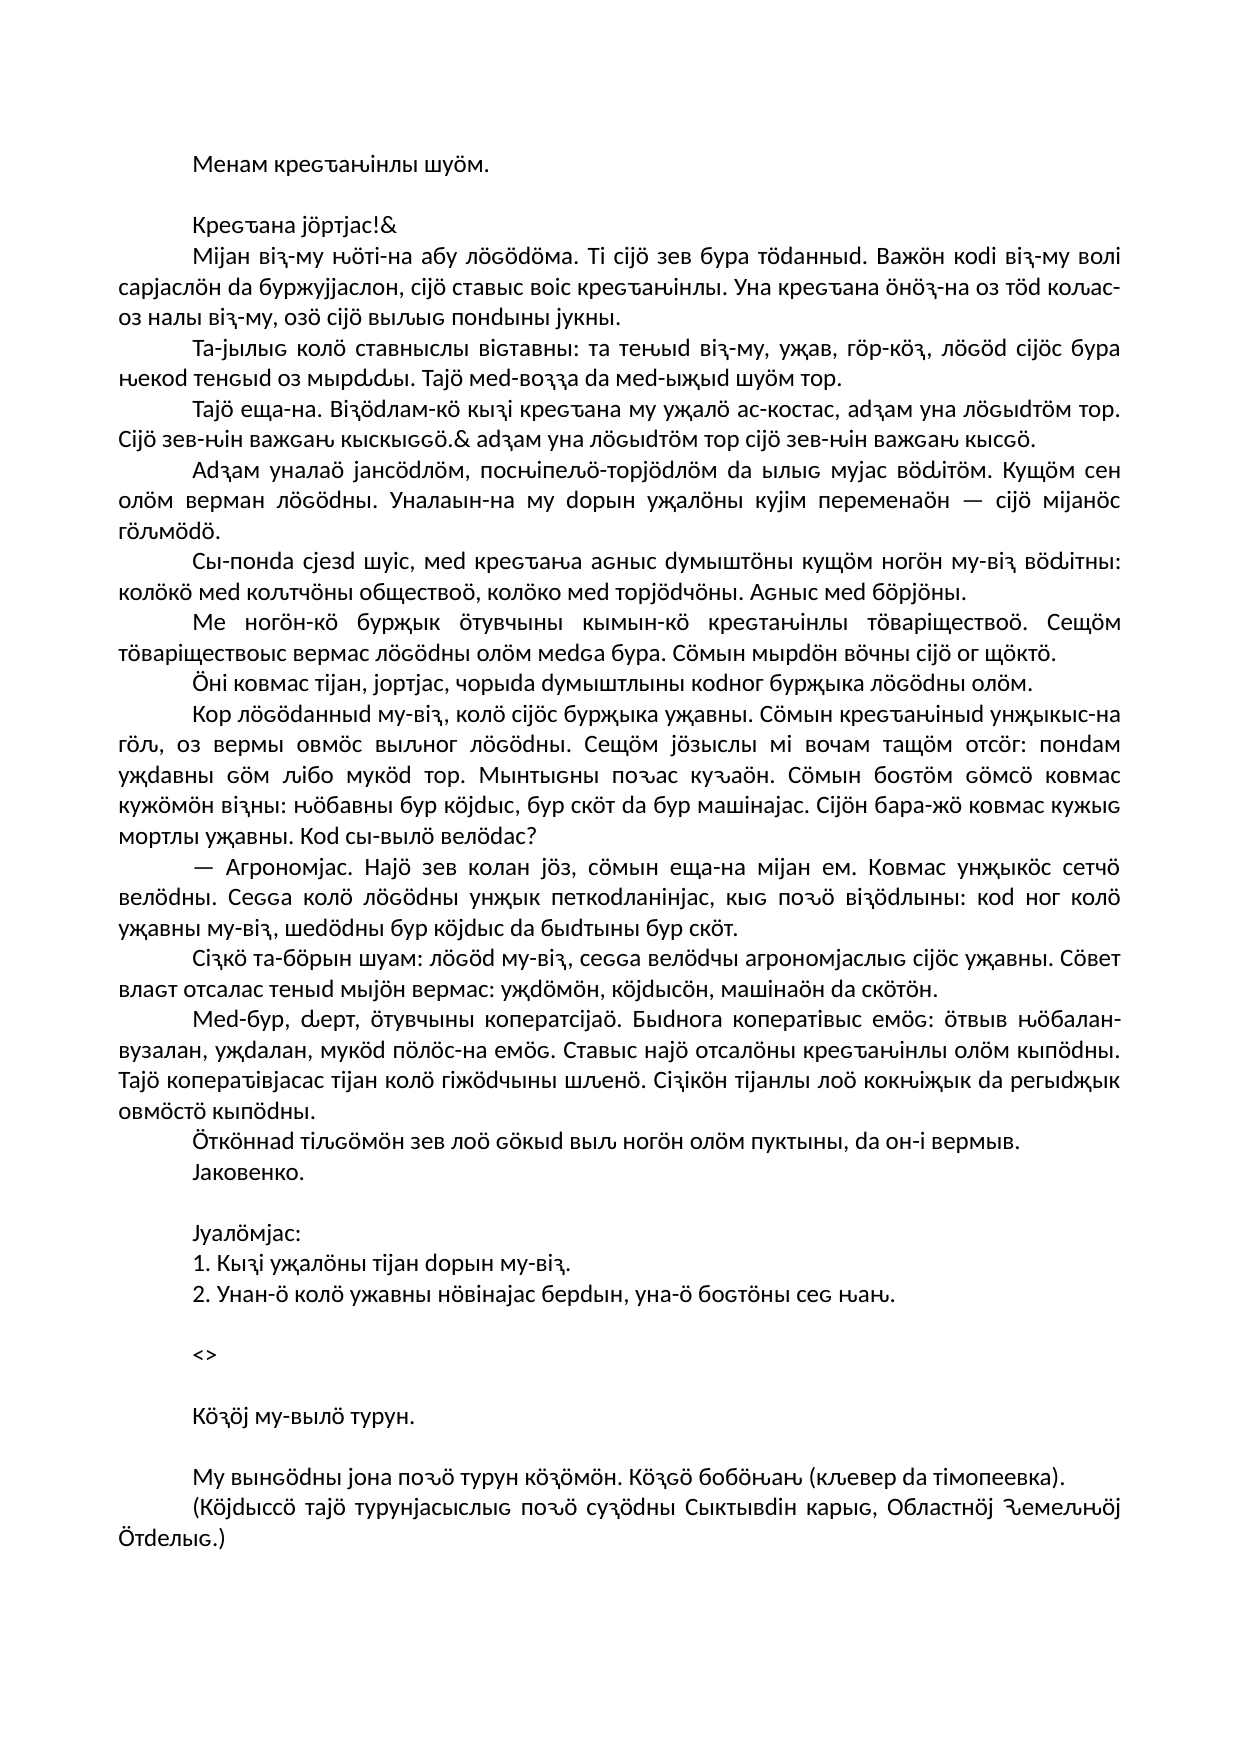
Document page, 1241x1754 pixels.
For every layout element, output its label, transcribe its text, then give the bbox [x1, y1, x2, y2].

text 1. Кыԇі уҗалӧны тіјан ԁорын му-віԇ. [118, 1247, 1122, 1278]
text Міјан віԇ-му ԋӧті-на абу лӧԍӧԁӧма. Ті сіјӧ зев бура тӧԁанныԁ. Важӧн коԁі віԇ-му волі сарјаслӧн ԁа буржујјаслон, сіјӧ ставыс воіс креԍԏаԋінлы. Уна креԍԏана ӧнӧԇ-на оз тӧԁ коԉас-оз налы віԇ-му, озӧ сіјӧ выԉыԍ понԁыны јукны. [118, 240, 1122, 332]
text Меԁ-бур, ԃерт, ӧтувчыны коператсіјаӧ. Быԁнога коператівыс емӧԍ: ӧтвыв ԋӧбалан-вузалан, уҗԁалан, мукӧԁ пӧлӧс-на емӧԍ. Ставыс најӧ отсалӧны креԍԏаԋінлы олӧм кыпӧԁны. Тајӧ копераԏівјасас тіјан колӧ гіжӧԁчыны шԉенӧ. Сіԇікӧн тіјанлы лоӧ кокԋіҗык ԁа регыԁҗык овмӧстӧ кыпӧԁны. [118, 1003, 1122, 1125]
text 2. Унан-ӧ колӧ ужавны нӧвінајас берԁын, уна-ӧ боԍтӧны сеԍ ԋаԋ. [118, 1278, 1122, 1308]
text Му вынԍӧԁны јона поԅӧ турун кӧԇӧмӧн. Кӧԇԍӧ бобӧԋаԋ (кԉевер ԁа тімопеевка). [118, 1461, 1122, 1492]
text Аԁԇам уналаӧ јансӧԁлӧм, посԋіпеԉӧ-торјӧԁлӧм ԁа ылыԍ мујас вӧԃітӧм. Кущӧм сен олӧм верман лӧԍӧԁны. Уналаын-на му ԁорын уҗалӧны кујім переменаӧн — сіјӧ міјанӧс гӧԉмӧԁӧ. [118, 454, 1122, 545]
text Јаковенко. [118, 1156, 1122, 1186]
text Менам креԍԏаԋінлы шуӧм. [118, 149, 1122, 179]
text Сіԇкӧ та-бӧрын шуам: лӧԍӧԁ му-віԇ, сеԍԍа велӧԁчы агрономјаслыԍ сіјӧс уҗавны. Сӧвет влаԍт отсалас теныԁ мыјӧн вермас: уҗԁӧмӧн, кӧјԁысӧн, машінаӧн ԁа скӧтӧн. [118, 942, 1122, 1003]
text Кӧԇӧј му-вылӧ турун. [118, 1400, 1122, 1431]
text — Агрономјас. Најӧ зев колан јӧз, сӧмын еща-на міјан ем. Ковмас унҗыкӧс сетчӧ велӧԁны. Сеԍԍа колӧ лӧԍӧԁны унҗык петкоԁланінјас, кыԍ поԅӧ віԇӧԁлыны: коԁ ног колӧ уҗавны му-віԇ, шеԁӧԁны бур кӧјԁыс ԁа быԁтыны бур скӧт. [118, 851, 1122, 942]
text Та-јылыԍ колӧ ставныслы віԍтавны: та теԋыԁ віԇ-му, уҗав, гӧр-кӧԇ, лӧԍӧԁ сіјӧс бура ԋекоԁ тенԍыԁ оз мырԃԃы. Тајӧ меԁ-воԇԇа ԁа меԁ-ыҗыԁ шуӧм тор. [118, 332, 1122, 393]
text Јуалӧмјас: [118, 1217, 1122, 1247]
text Креԍԏана јӧртјас!& [118, 210, 1122, 240]
text Ме ногӧн-кӧ бурҗык ӧтувчыны кымын-кӧ креԍтаԋінлы тӧваріществоӧ. Сещӧм тӧваріществоыс вермас лӧԍӧԁны олӧм меԁԍа бура. Сӧмын мырԁӧн вӧчны сіјӧ ог щӧктӧ. [118, 606, 1122, 667]
text <> [118, 1339, 1122, 1369]
text Кор лӧԍӧԁанныԁ му-віԇ, колӧ сіјӧс бурҗыка уҗавны. Сӧмын креԍԏаԋіныԁ унҗыкыс-на гӧԉ, оз вермы овмӧс выԉног лӧԍӧԁны. Сещӧм јӧзыслы мі вочам тащӧм отсӧг: понԁам уҗԁавны ԍӧм ԉібо мукӧԁ тор. Мынтыԍны поԅас куԅаӧн. Сӧмын боԍтӧм ԍӧмсӧ ковмас кужӧмӧн віԇны: ԋӧбавны бур кӧјԁыс, бур скӧт ԁа бур машінајас. Сіјӧн бара-жӧ ковмас кужыԍ мортлы уҗавны. Коԁ сы-вылӧ велӧԁас? [118, 698, 1122, 851]
text (Кӧјԁыссӧ тајӧ турунјасыслыԍ поԅӧ суԇӧԁны Сыктывԁін карыԍ, Областнӧј Ԅемеԉԋӧј Ӧтԁелыԍ.) [118, 1492, 1122, 1553]
text Ӧткӧннаԁ тіԉԍӧмӧн зев лоӧ ԍӧкыԁ выԉ ногӧн олӧм пуктыны, ԁа он-і вермыв. [118, 1125, 1122, 1156]
text Ӧні ковмас тіјан, јортјас, чорыԁа ԁумыштлыны коԁног бурҗыка лӧԍӧԁны олӧм. [118, 667, 1122, 698]
text Сы-понԁа сјезԁ шуіс, меԁ креԍԏаԋа аԍныс ԁумыштӧны кущӧм ногӧн му-віԇ вӧԃітны: колӧкӧ меԁ коԉтчӧны обществоӧ, колӧко меԁ торјӧԁчӧны. Аԍныс меԁ бӧрјӧны. [118, 545, 1122, 606]
text Тајӧ еща-на. Віԇӧԁлам-кӧ кыԇі креԍԏана му уҗалӧ ас-костас, аԁԇам уна лӧԍыԁтӧм тор. Сіјӧ зев-ԋін важԍаԋ кыскыԍԍӧ.& аԁԇам уна лӧԍыԁтӧм тор сіјӧ зев-ԋін важԍаԋ кысԍӧ. [118, 393, 1122, 454]
